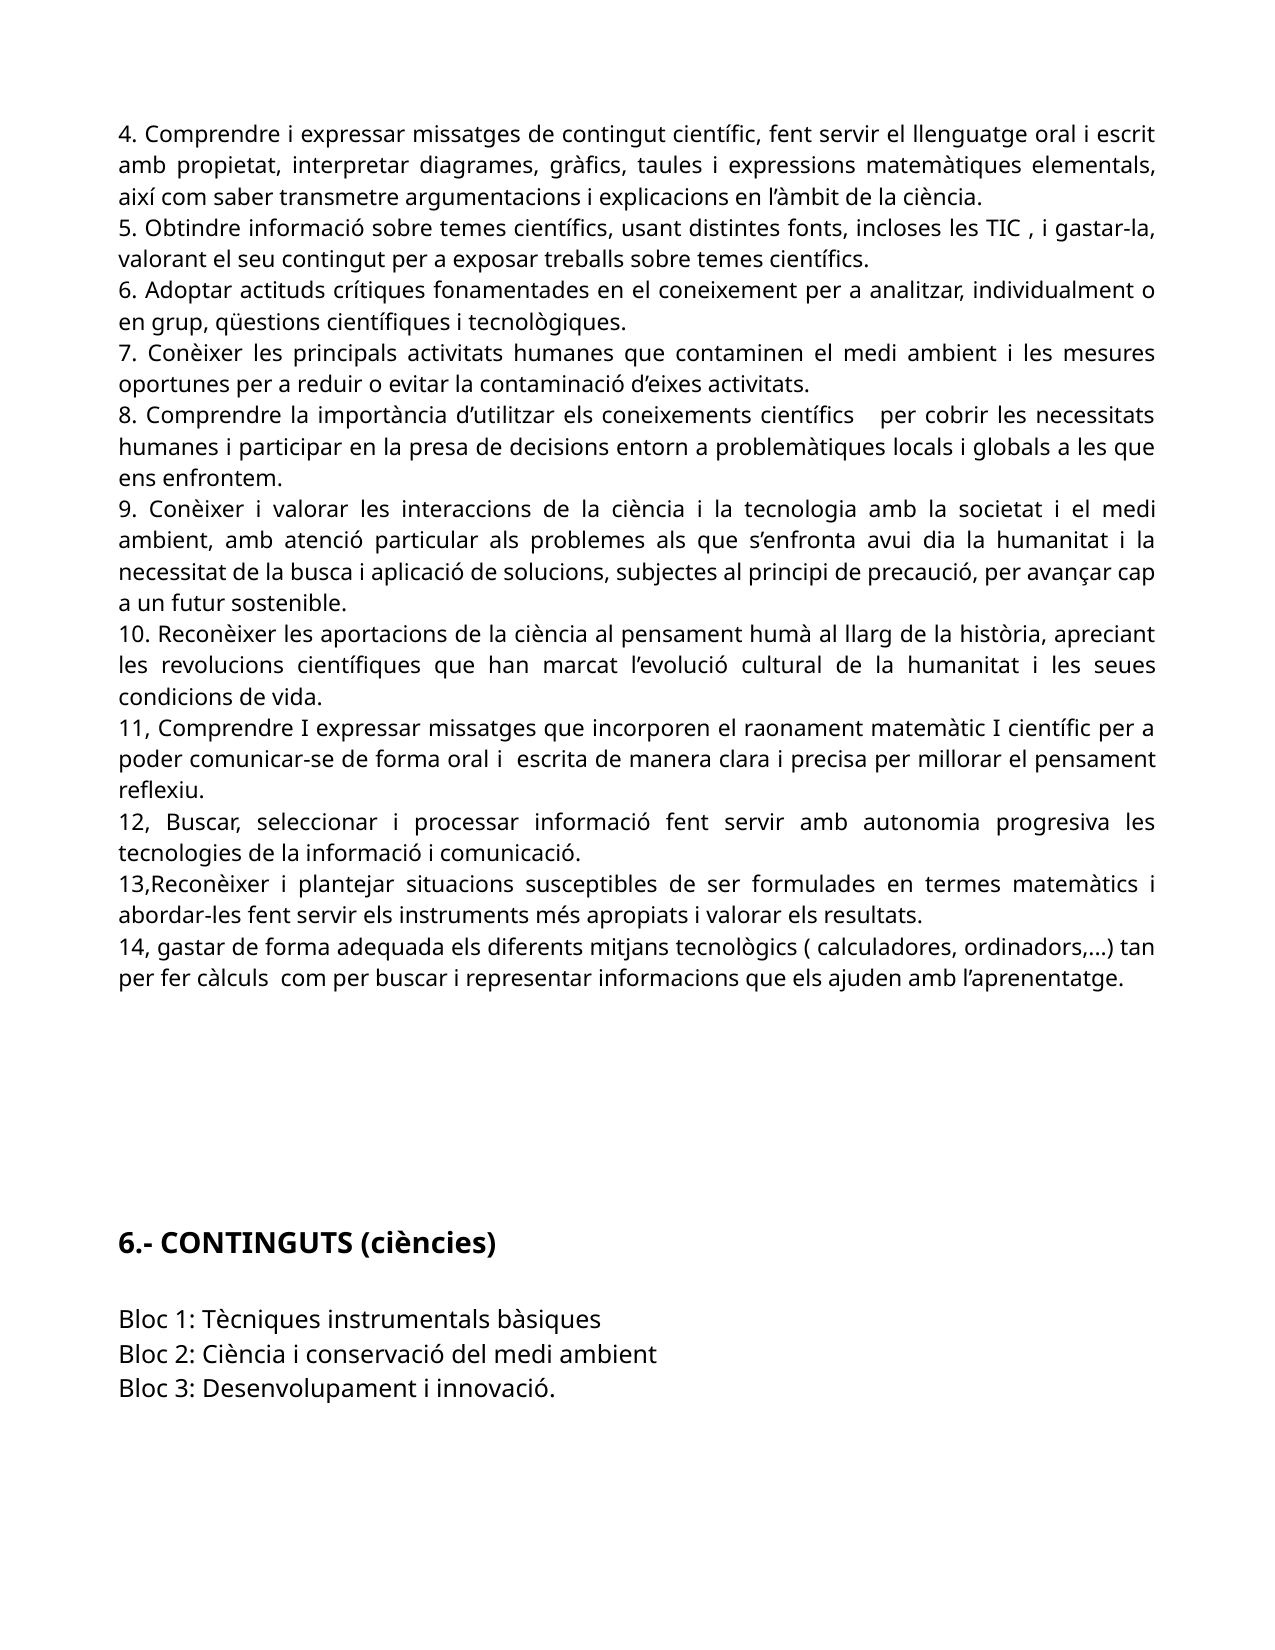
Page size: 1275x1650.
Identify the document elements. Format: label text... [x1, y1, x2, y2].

text 5. Obtindre informació sobre temes científics, usant distintes fonts, incloses les TIC , i gastar-la, valorant el seu contingut per a exposar treballs sobre temes científics. [118, 212, 1157, 274]
text 9. Conèixer i valorar les interaccions de la ciència i la tecnologia amb la societat i el medi ambient, amb atenció particular als problemes als que s’enfronta avui dia la humanitat i la necessitat de la busca i aplicació de solucions, subjectes al principi de precaució, per avançar cap a un futur sostenible. [118, 493, 1157, 618]
text 14, gastar de forma adequada els diferents mitjans tecnològics ( calculadores, ordinadors,...) tan per fer càlculs com per buscar i representar informacions que els ajuden amb l’aprenentatge. [118, 931, 1157, 993]
text 7. Conèixer les principals activitats humanes que contaminen el medi ambient i les mesures oportunes per a reduir o evitar la contaminació d’eixes activitats. [118, 337, 1157, 399]
text 10. Reconèixer les aportacions de la ciència al pensament humà al llarg de la història, apreciant les revolucions científiques que han marcat l’evolució cultural de la humanitat i les seues condicions de vida. [118, 618, 1157, 712]
text Bloc 2: Ciència i conservació del medi ambient [118, 1336, 1157, 1370]
text 12, Buscar, seleccionar i processar informació fent servir amb autonomia progresiva les tecnologies de la informació i comunicació. [118, 806, 1157, 868]
text 13,Reconèixer i plantejar situacions susceptibles de ser formulades en termes matemàtics i abordar-les fent servir els instruments més apropiats i valorar els resultats. [118, 868, 1157, 931]
text 6.- CONTINGUTS (ciències) [118, 1223, 1157, 1262]
text Bloc 3: Desenvolupament i innovació. [118, 1370, 1157, 1404]
text 4. Comprendre i expressar missatges de contingut científic, fent servir el llenguatge oral i escrit amb propietat, interpretar diagrames, gràfics, taules i expressions matemàtiques elementals, així com saber transmetre argumentacions i explicacions en l’àmbit de la ciència. [118, 118, 1157, 212]
text Bloc 1: Tècniques instrumentals bàsiques [118, 1302, 1157, 1336]
text 8. Comprendre la importància d’utilitzar els coneixements científics per cobrir les necessitats humanes i participar en la presa de decisions entorn a problemàtiques locals i globals a les que ens enfrontem. [118, 399, 1157, 493]
text 6. Adoptar actituds crítiques fonamentades en el coneixement per a analitzar, individualment o en grup, qüestions científiques i tecnològiques. [118, 274, 1157, 337]
text 11, Comprendre I expressar missatges que incorporen el raonament matemàtic I científic per a poder comunicar-se de forma oral i escrita de manera clara i precisa per millorar el pensament reflexiu. [118, 712, 1157, 806]
